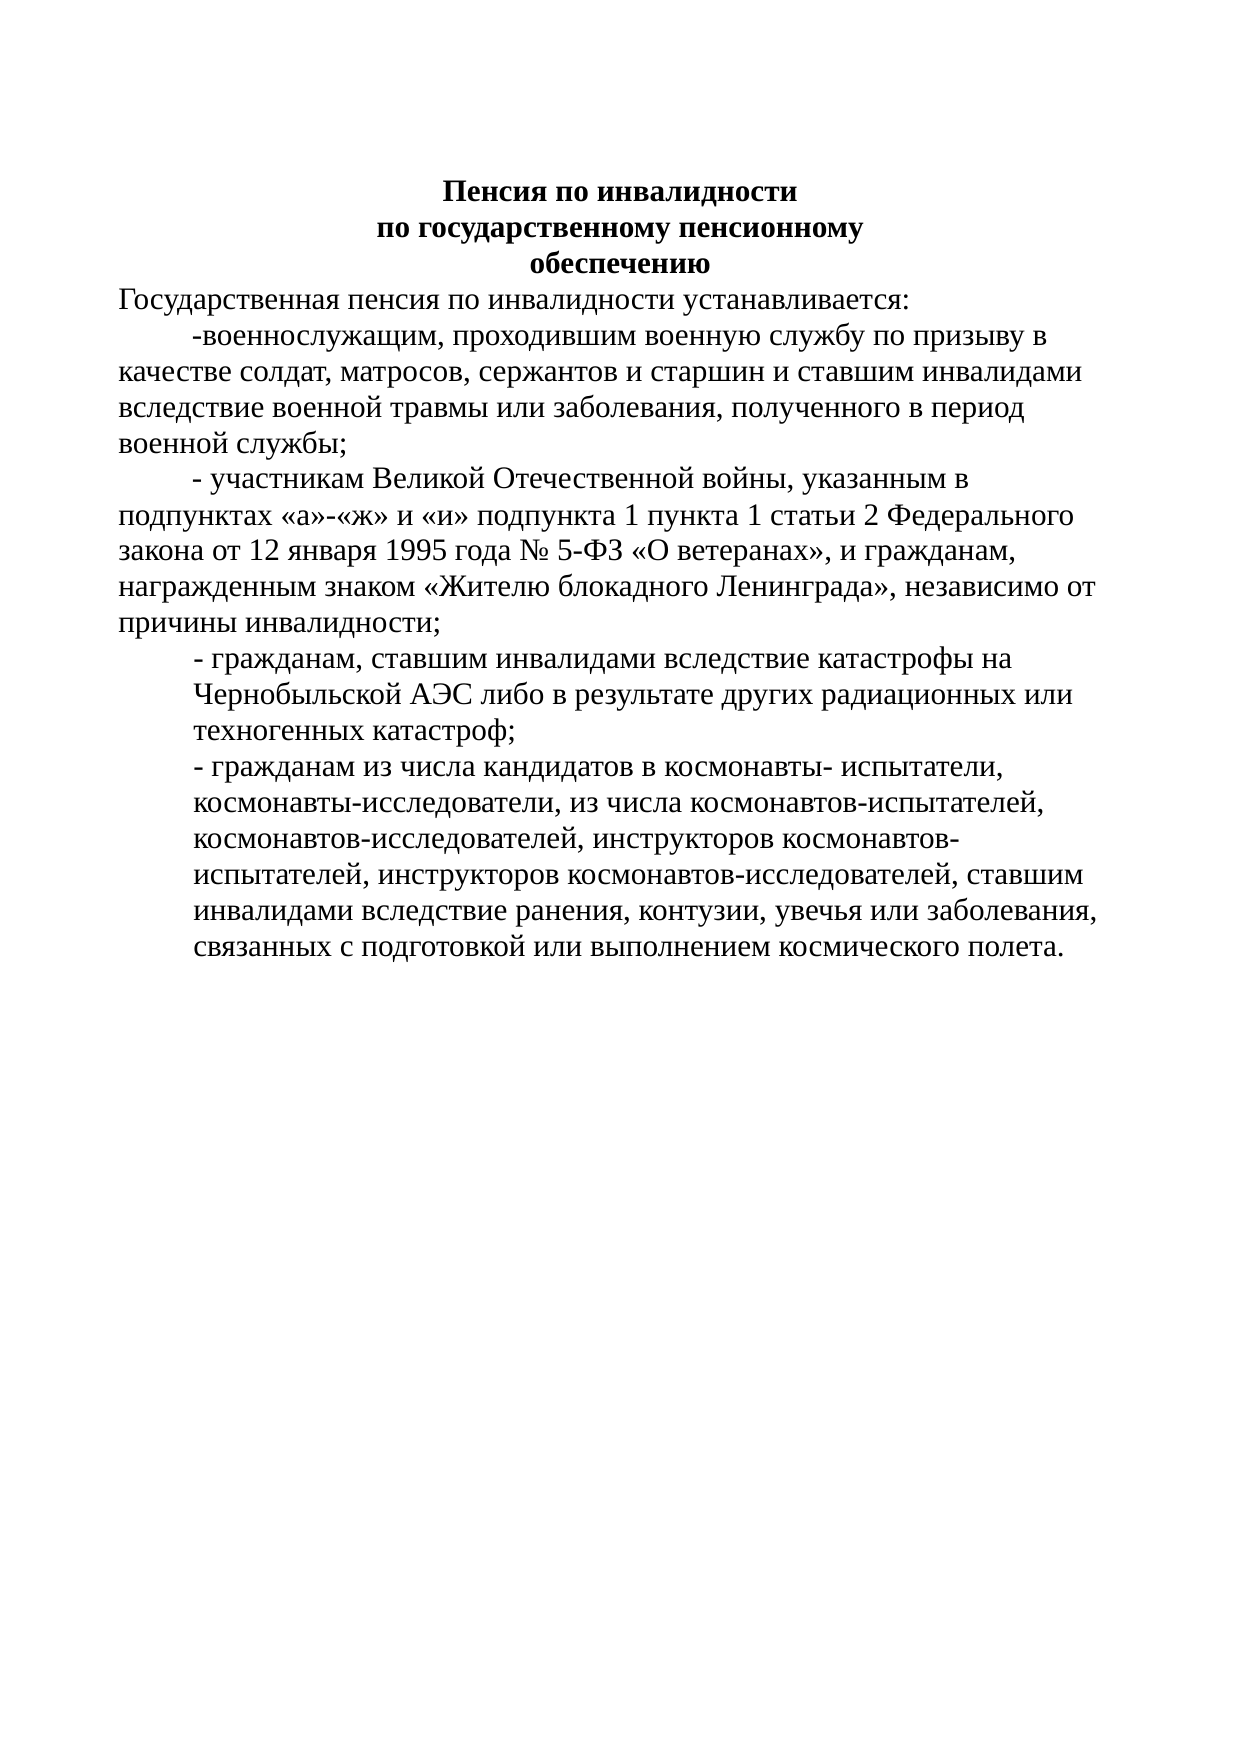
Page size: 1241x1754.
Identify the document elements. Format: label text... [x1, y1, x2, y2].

text обеспечению [118, 244, 1122, 280]
text Государственная пенсия по инвалидности устанавливается: [118, 280, 1122, 316]
list - гражданам, ставшим инвалидами вследствие катастрофы на Чернобыльской АЭС либо в результате других радиационных или техногенных катастроф; [156, 639, 1122, 747]
text Пенсия по инвалидности [118, 172, 1122, 208]
text - участникам Великой Отечественной войны, указанным в подпунктах «а»-«ж» и «и» подпункта 1 пункта 1 статьи 2 Федерального закона от 12 января 1995 года № 5-ФЗ «О ветеранах», и гражданам, награжденным знаком «Жителю блокадного Ленинграда», независимо от причины инвалидности; [118, 460, 1122, 639]
text по государственному пенсионному [118, 208, 1122, 244]
text -военнослужащим, проходившим военную службу по призыву в качестве солдат, матросов, сержантов и старшин и ставшим инвалидами вследствие военной травмы или заболевания, полученного в период военной службы; [118, 316, 1122, 460]
list - гражданам из числа кандидатов в космонавты- испытатели, космонавты-исследователи, из числа космонавтов-испытателей, космонавтов-исследователей, инструкторов космонавтов-испытателей, инструкторов космонавтов-исследователей, ставшим инвалидами вследствие ранения, контузии, увечья или заболевания, связанных с подготовкой или выполнением космического полета. [156, 747, 1122, 963]
